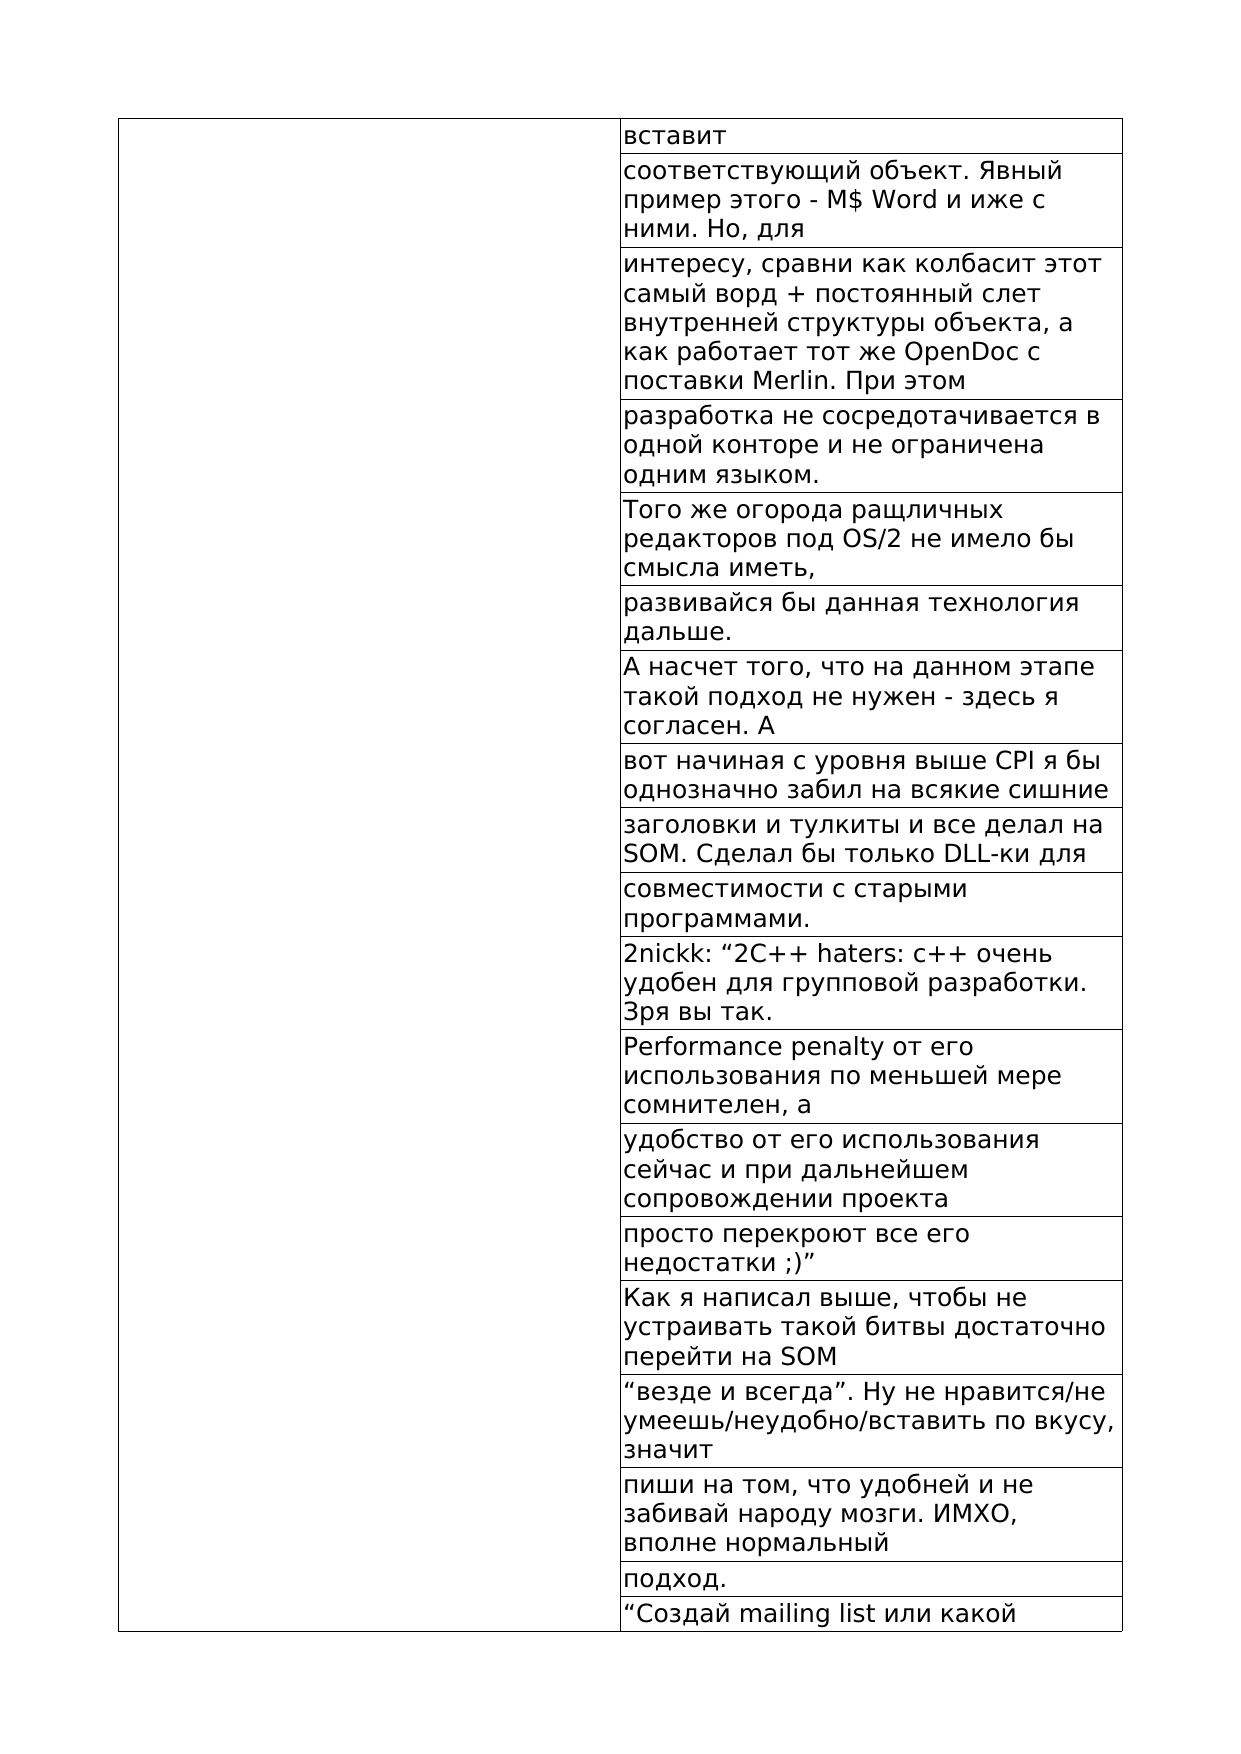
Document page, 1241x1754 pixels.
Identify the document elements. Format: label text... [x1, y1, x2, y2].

table_cell 2nickk: “2C++ haters: c++ очень удобен для групповой разработки. Зря вы так. [621, 937, 1122, 1029]
table_cell совместимости с старыми программами. [621, 873, 1122, 936]
table_cell “Создай mailing list или какой [621, 1597, 1122, 1631]
table_cell Того же огорода ращличных редакторов под OS/2 не имело бы смысла иметь, [621, 493, 1122, 585]
table_cell подход. [621, 1562, 1122, 1596]
table_cell “везде и всегда”. Ну не нравится/не умеешь/неудобно/вставить по вкусу, значит [621, 1375, 1122, 1467]
table_cell развивайся бы данная технология дальше. [621, 586, 1122, 649]
table_cell А насчет того, что на данном этапе такой подход не нужен - здесь я согласен. А [621, 651, 1122, 743]
table_cell [119, 119, 620, 1631]
table_cell заголовки и тулкиты и все делал на SOM. Сделал бы только DLL-ки для [621, 808, 1122, 872]
table_cell разработка не сосредотачивается в одной конторе и не ограничена одним языком. [621, 400, 1122, 492]
table_cell вот начиная с уровня выше CPI я бы однозначно забил на всякие сишние [621, 744, 1122, 807]
table_cell Как я написал выше, чтобы не устраивать такой битвы достаточно перейти на SOM [621, 1281, 1122, 1374]
table_cell вставит [621, 119, 1122, 153]
table_cell соответствующий объект. Явный пример этого - M$ Word и иже с ними. Но, для [621, 154, 1122, 247]
table_cell интересу, сравни как колбасит этот самый ворд + постоянный слет внутренней структуры объекта, а как работает тот же OpenDoc с поставки Merlin. При этом [621, 248, 1122, 398]
table_cell пиши на том, что удобней и не забивай народу мозги. ИМХО, вполне нормальный [621, 1468, 1122, 1561]
table_cell просто перекроют все его недостатки ;)” [621, 1217, 1122, 1280]
table_cell Performance penalty от его использования по меньшей мере сомнителен, а [621, 1030, 1122, 1123]
table_cell удобство от его использования сейчас и при дальнейшем сопровождении проекта [621, 1124, 1122, 1216]
